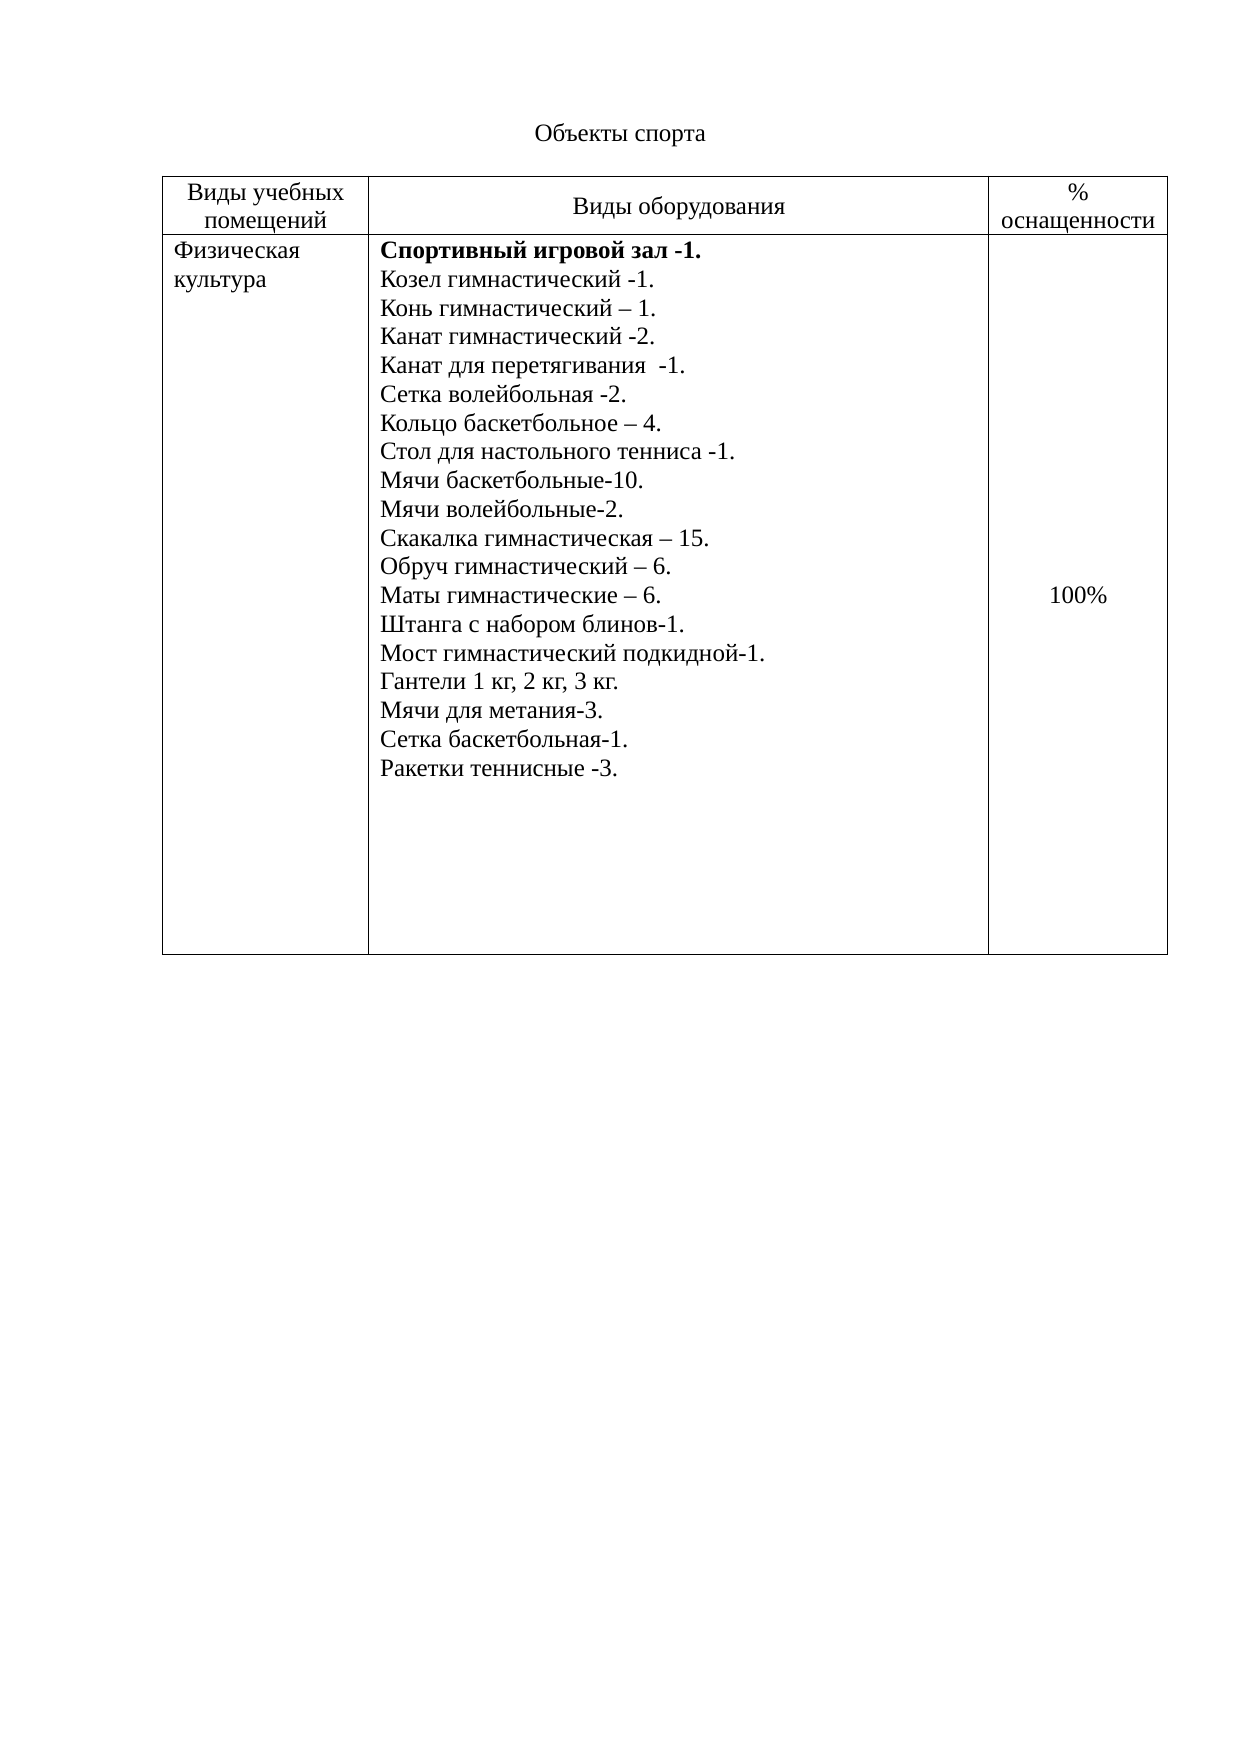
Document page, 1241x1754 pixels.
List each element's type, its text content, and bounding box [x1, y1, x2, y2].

table_cell Спортивный игровой зал -1. Козел гимнастический -1. Конь гимнастический – 1. Канат гимнастический -2. Канат для перетягивания -1. Сетка волейбольная -2. Кольцо баскетбольное – 4. Стол для настольного тенниса -1. Мячи баскетбольные-10. Мячи волейбольные-2. Скакалка гимнастическая – 15. Обруч гимнастический – 6. Маты гимнастические – 6. Штанга с набором блинов-1. Мост гимнастический подкидной-1. Гантели 1 кг, 2 кг, 3 кг. Мячи для метания-3. Сетка баскетбольная-1. Ракетки теннисные -3. [369, 235, 988, 954]
table_header Виды оборудования [369, 177, 988, 234]
table_header % оснащенности [989, 177, 1167, 234]
table_cell Физическая культура [163, 235, 368, 954]
table_cell 100% [989, 235, 1167, 954]
table_header Виды учебных помещений [163, 177, 368, 234]
text Объекты спорта [118, 118, 1122, 147]
